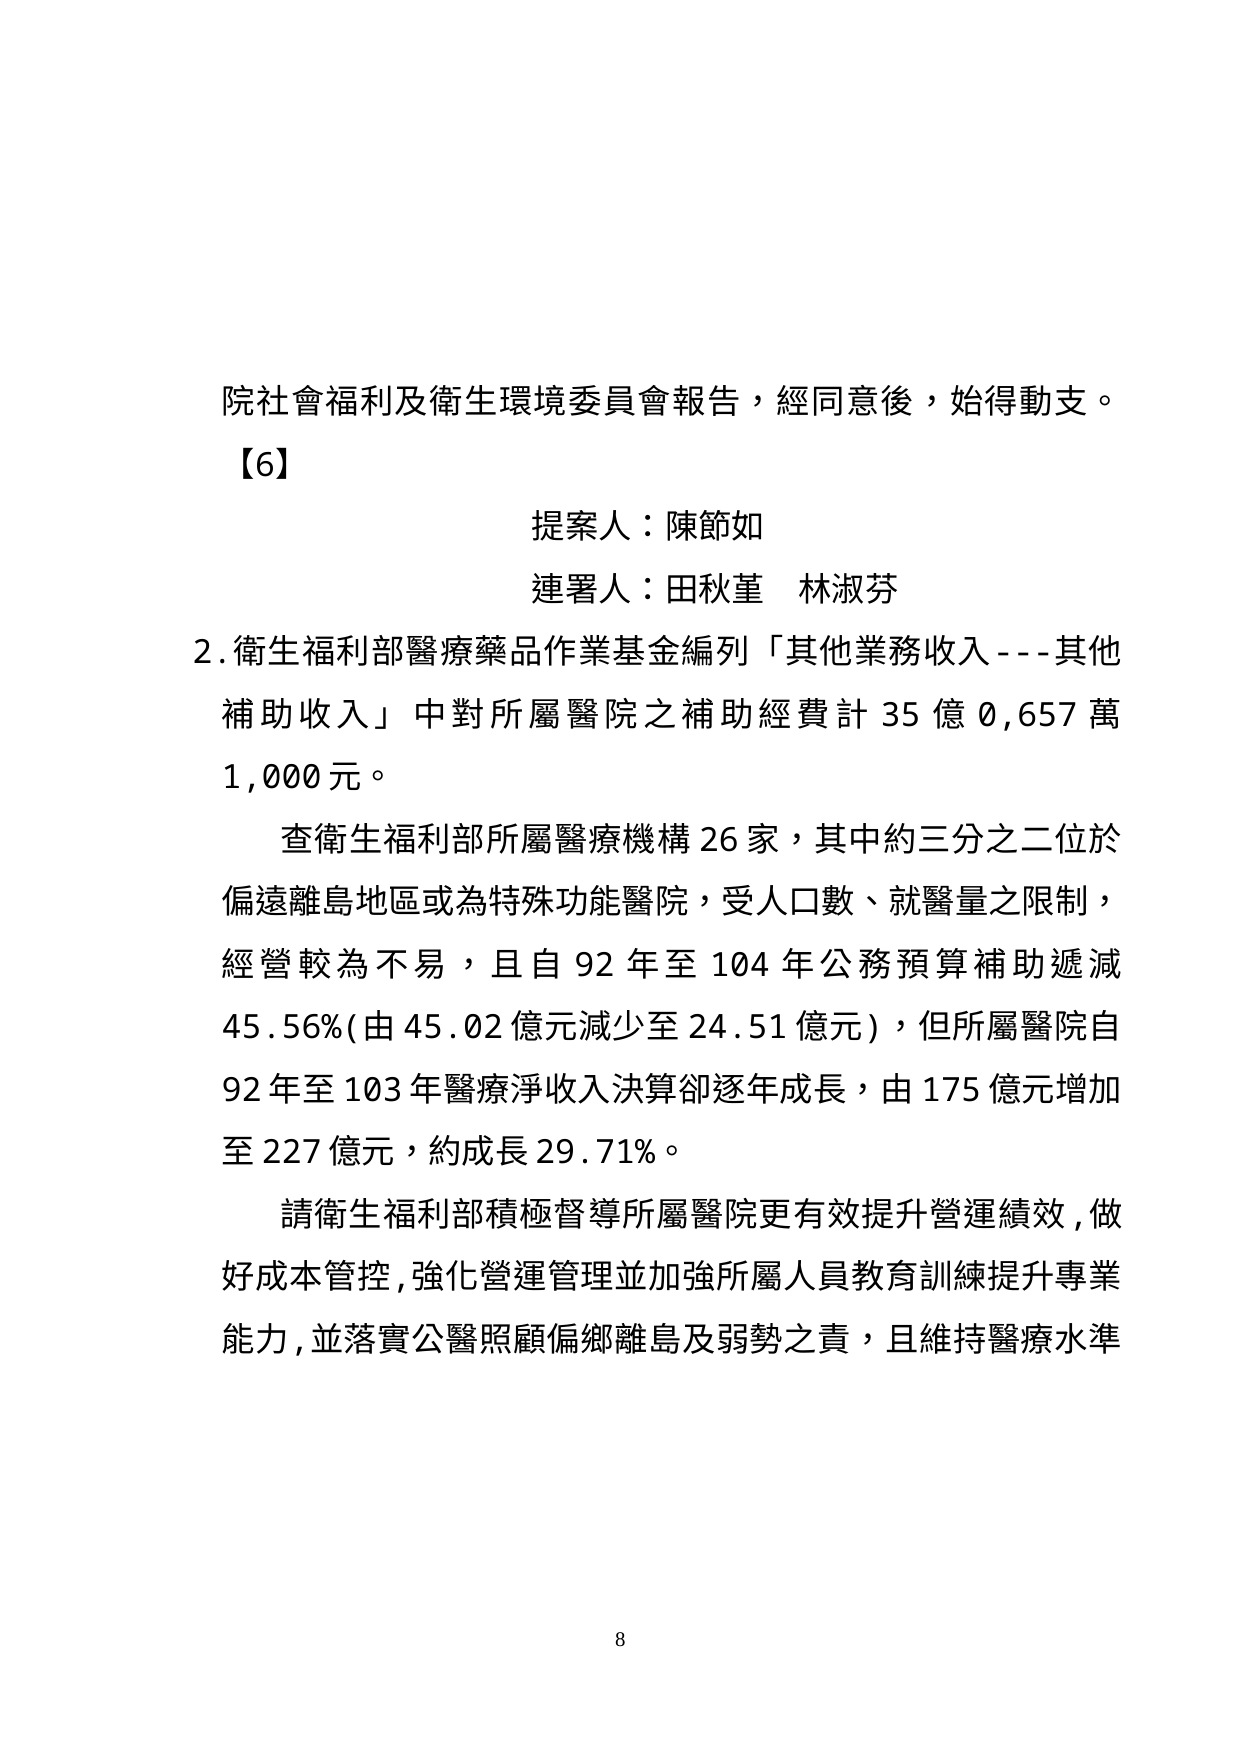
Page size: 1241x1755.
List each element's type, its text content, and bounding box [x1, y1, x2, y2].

text 連署人：田秋堇 林淑芬 [151, 545, 1122, 608]
text 查衛生福利部所屬醫療機構26家，其中約三分之二位於偏遠離島地區或為特殊功能醫院，受人口數、就醫量之限制，經營較為不易，且自92年至104年公務預算補助遞減45.56%(由45.02億元減少至24.51億元)，但所屬醫院自92年至103年醫療淨收入決算卻逐年成長，由175億元增加至227億元，約成長29.71%。 [221, 795, 1122, 1170]
text 提案人：陳節如 [118, 483, 1122, 545]
text 院社會福利及衛生環境委員會報告，經同意後，始得動支。【6】 [221, 358, 1122, 483]
text 請衛生福利部積極督導所屬醫院更有效提升營運績效,做好成本管控,強化營運管理並加強所屬人員教育訓練提升專業能力,並落實公醫照顧偏鄉離島及弱勢之責，且維持醫療水準 [221, 1170, 1122, 1358]
text 2.衛生福利部醫療藥品作業基金編列「其他業務收入---其他補助收入」中對所屬醫院之補助經費計35億0,657萬1,000元。 [192, 608, 1122, 795]
